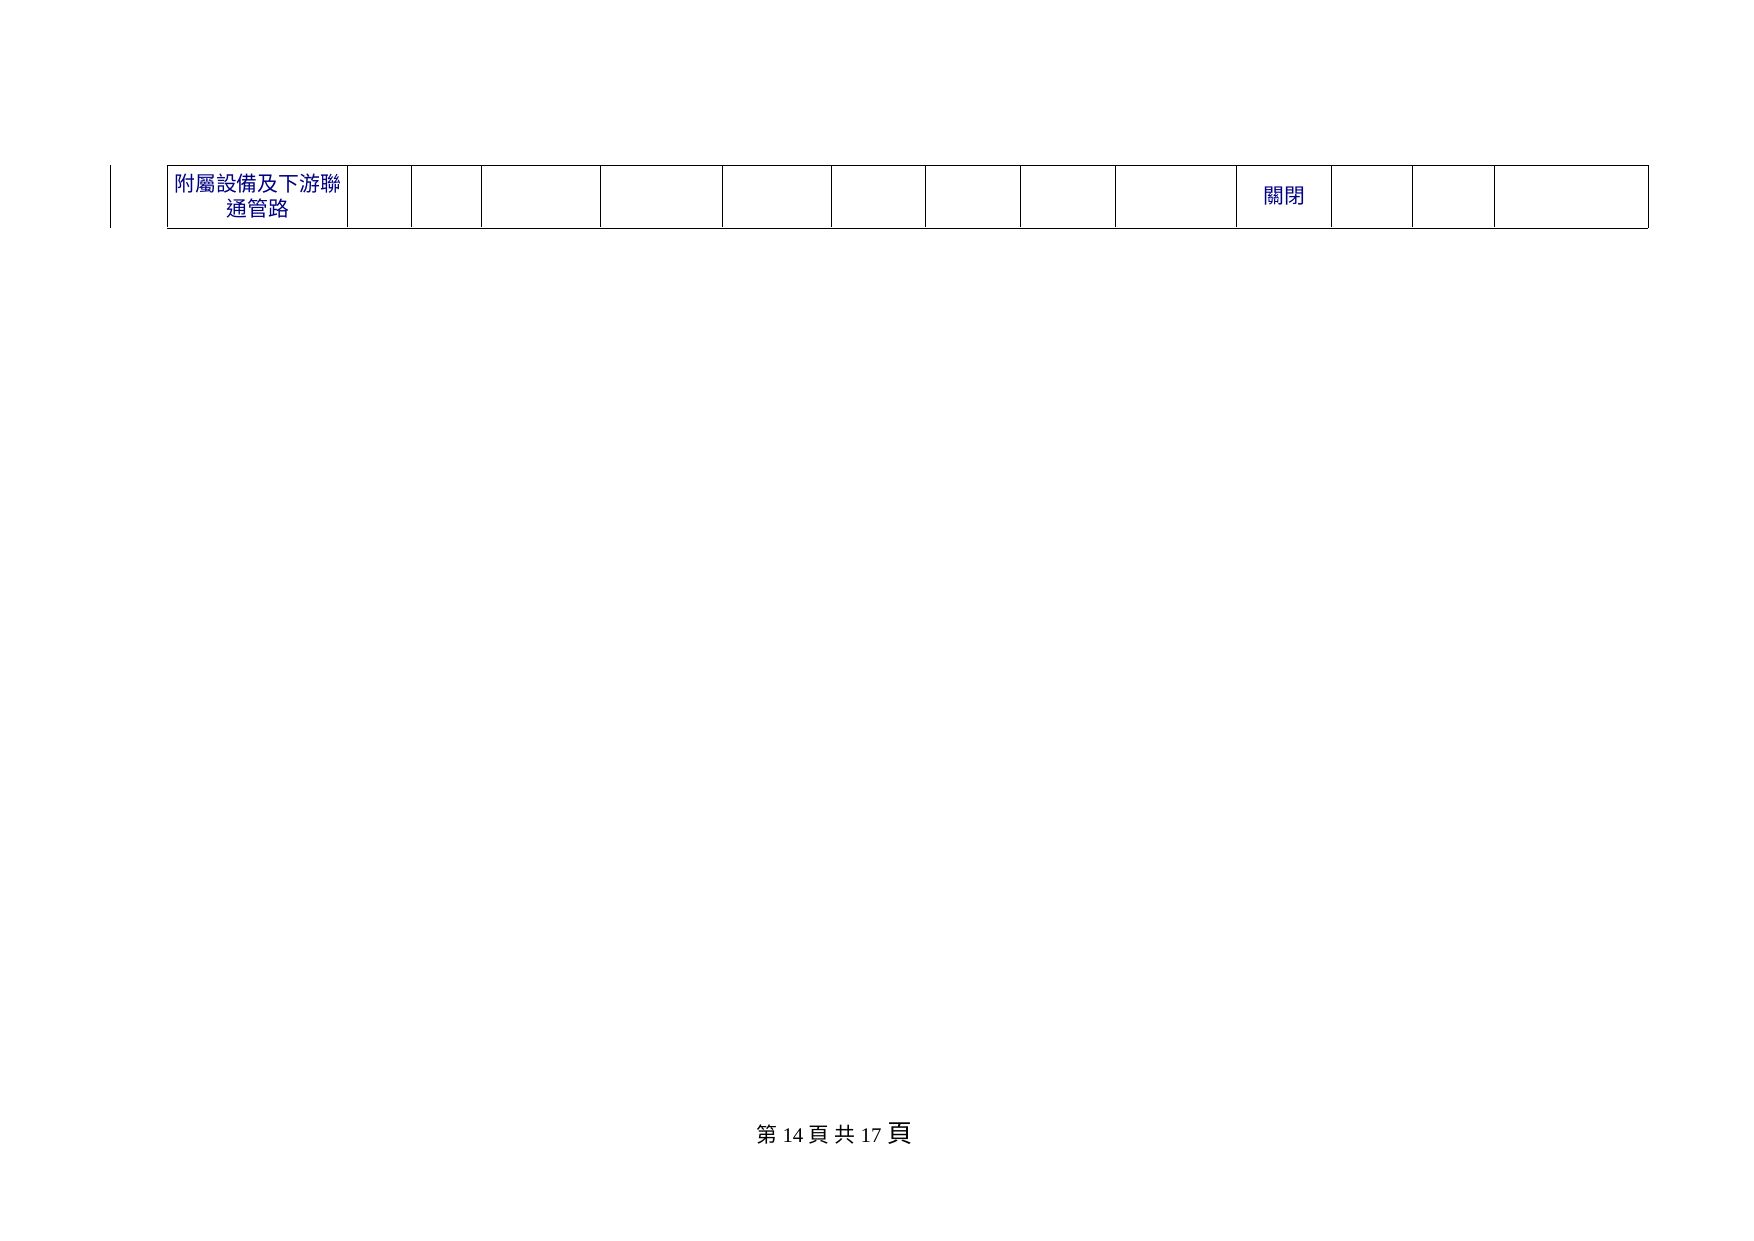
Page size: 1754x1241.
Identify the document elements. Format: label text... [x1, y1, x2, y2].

table_cell [1495, 166, 1648, 227]
table_cell [601, 166, 722, 227]
table_cell 關閉 [1237, 166, 1331, 227]
table_cell [723, 166, 831, 227]
table_cell 附屬設備及下游聯通管路 [168, 166, 347, 227]
table_cell [926, 166, 1020, 227]
table_cell [1021, 166, 1115, 227]
table_cell [482, 166, 600, 227]
table_cell [1413, 166, 1494, 227]
table_cell [412, 166, 481, 227]
table_cell [832, 166, 925, 227]
table_cell [348, 166, 411, 227]
table_cell [111, 165, 167, 227]
table_cell [1332, 166, 1412, 227]
table_cell [1116, 166, 1236, 227]
